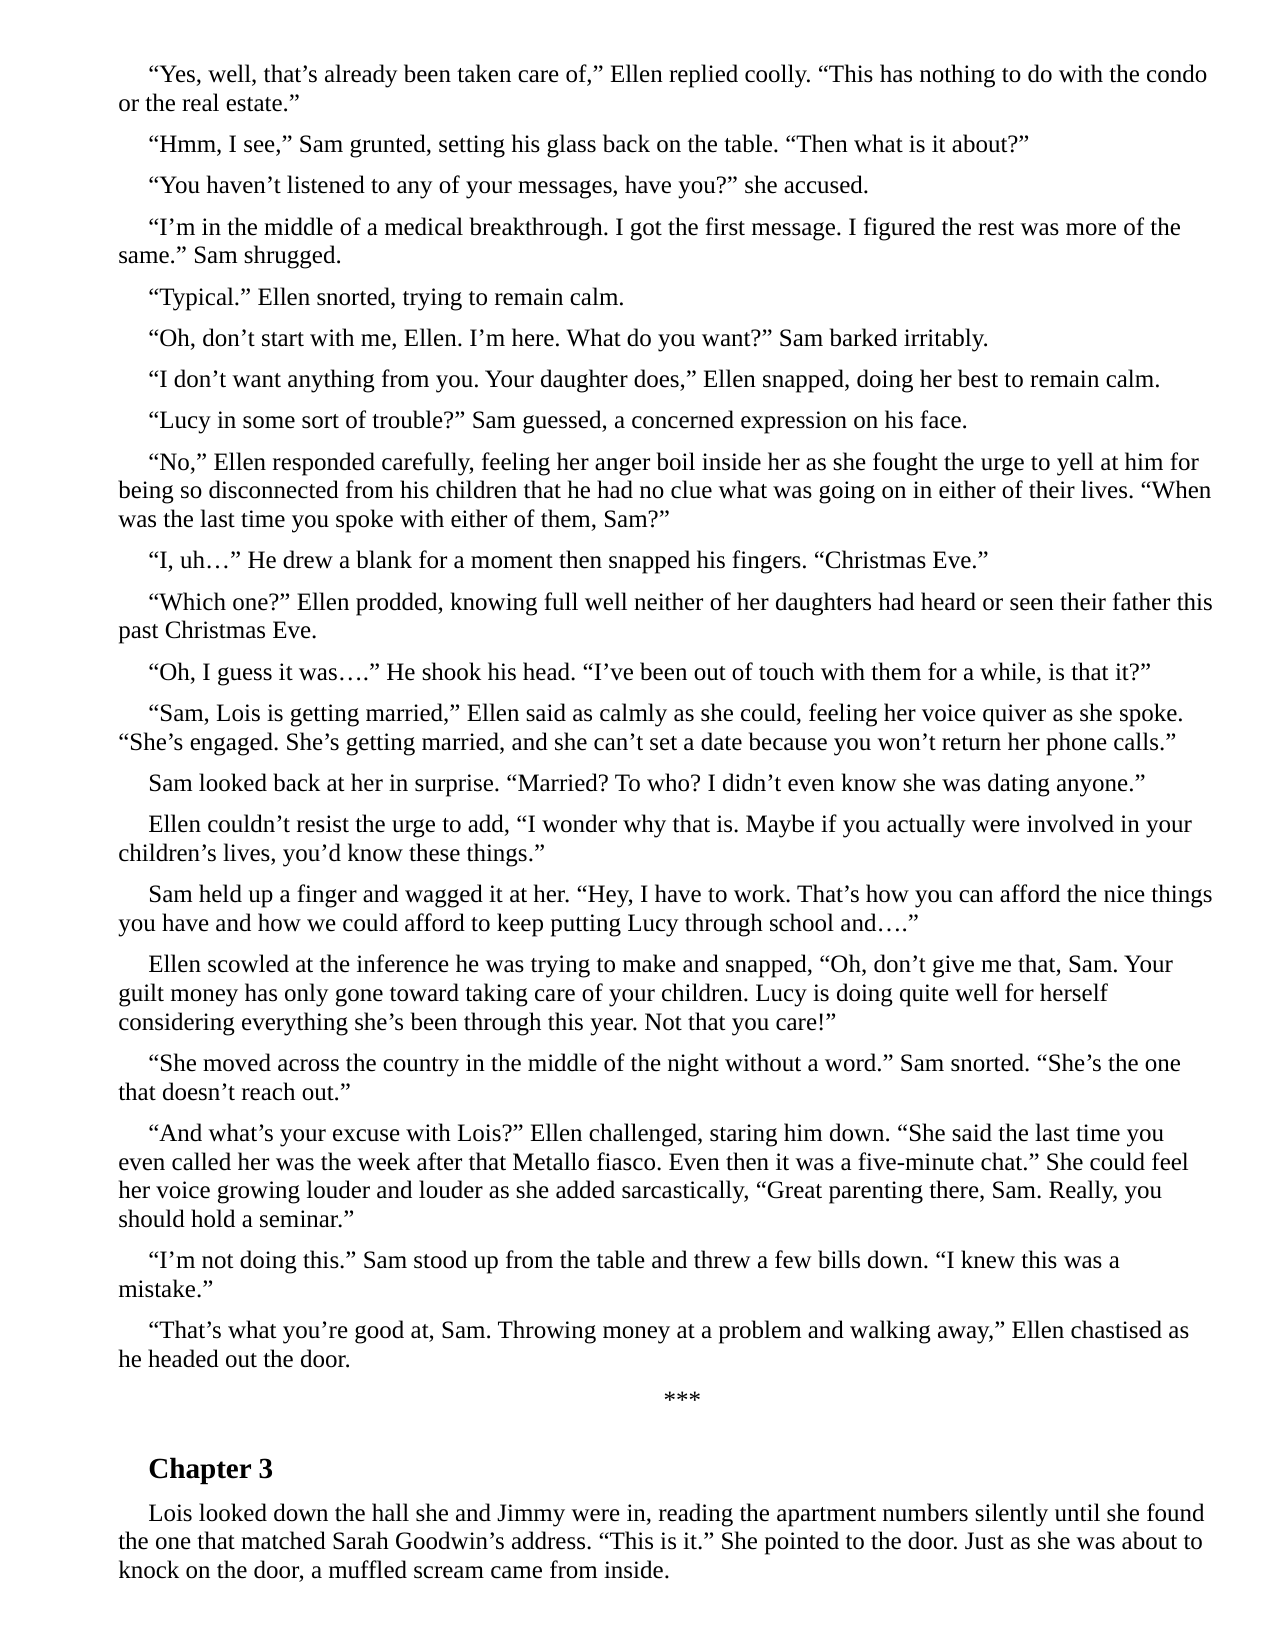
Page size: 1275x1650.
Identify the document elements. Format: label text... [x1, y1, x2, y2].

text Sam held up a finger and wagged it at her. “Hey, I have to work. That’s how you can afford the nice things you have and how we could afford to keep putting Lucy through school and….” [118, 879, 1216, 937]
text “I don’t want anything from you. Your daughter does,” Ellen snapped, doing her best to remain calm. [118, 364, 1216, 393]
text “I’m in the middle of a medical breakthrough. I got the first message. I figured the rest was more of the same.” Sam shrugged. [118, 212, 1216, 269]
text “Oh, don’t start with me, Ellen. I’m here. What do you want?” Sam barked irritably. [118, 323, 1216, 352]
text “No,” Ellen responded carefully, feeling her anger boil inside her as she fought the urge to yell at him for being so disconnected from his children that he had no clue what was going on in either of their lives. “When was the last time you spoke with either of them, Sam?” [118, 447, 1216, 533]
text “Oh, I guess it was….” He shook his head. “I’ve been out of touch with them for a while, is that it?” [118, 657, 1216, 685]
text “You haven’t listened to any of your messages, have you?” she accused. [118, 170, 1216, 199]
text “And what’s your excuse with Lois?” Ellen challenged, staring him down. “She said the last time you even called her was the week after that Metallo fiasco. Even then it was a five-minute chat.” She could feel her voice growing louder and louder as she added sarcastically, “Great parenting there, Sam. Really, you should hold a seminar.” [118, 1118, 1216, 1233]
text “Sam, Lois is getting married,” Ellen said as calmly as she could, feeling her voice quiver as she spoke. “She’s engaged. She’s getting married, and she can’t set a date because you won’t return her phone calls.” [118, 698, 1216, 755]
text “Hmm, I see,” Sam grunted, setting his glass back on the table. “Then what is it about?” [118, 129, 1216, 158]
text “I, uh…” He drew a blank for a moment then snapped his fingers. “Christmas Eve.” [118, 545, 1216, 574]
text “Lucy in some sort of trouble?” Sam guessed, a concerned expression on his face. [118, 405, 1216, 434]
text Ellen couldn’t resist the urge to add, “I wonder why that is. Maybe if you actually were involved in your children’s lives, you’d know these things.” [118, 809, 1216, 867]
text Ellen scowled at the inference he was trying to make and snapped, “Oh, don’t give me that, Sam. Your guilt money has only gone toward taking care of your children. Lucy is doing quite well for herself considering everything she’s been through this year. Not that you care!” [118, 949, 1216, 1035]
text “Yes, well, that’s already been taken care of,” Ellen replied coolly. “This has nothing to do with the condo or the real estate.” [118, 59, 1216, 117]
text “She moved across the country in the middle of the night without a word.” Sam snorted. “She’s the one that doesn’t reach out.” [118, 1048, 1216, 1105]
text Lois looked down the hall she and Jimmy were in, reading the apartment numbers silently until she found the one that matched Sarah Goodwin’s address. “This is it.” She pointed to the door. Just as she was about to knock on the door, a muffled scream came from inside. [118, 1498, 1216, 1584]
subtitle Chapter 3 [118, 1452, 1216, 1485]
text “I’m not doing this.” Sam stood up from the table and threw a few bills down. “I knew this was a mistake.” [118, 1245, 1216, 1303]
text “That’s what you’re good at, Sam. Throwing money at a problem and walking away,” Ellen chastised as he headed out the door. [118, 1315, 1216, 1373]
text Sam looked back at her in surprise. “Married? To who? I didn’t even know she was dating anyone.” [118, 768, 1216, 797]
text “Which one?” Ellen prodded, knowing full well neither of her daughters had heard or seen their father this past Christmas Eve. [118, 587, 1216, 644]
text *** [118, 1385, 1216, 1414]
text “Typical.” Ellen snorted, trying to remain calm. [118, 282, 1216, 310]
